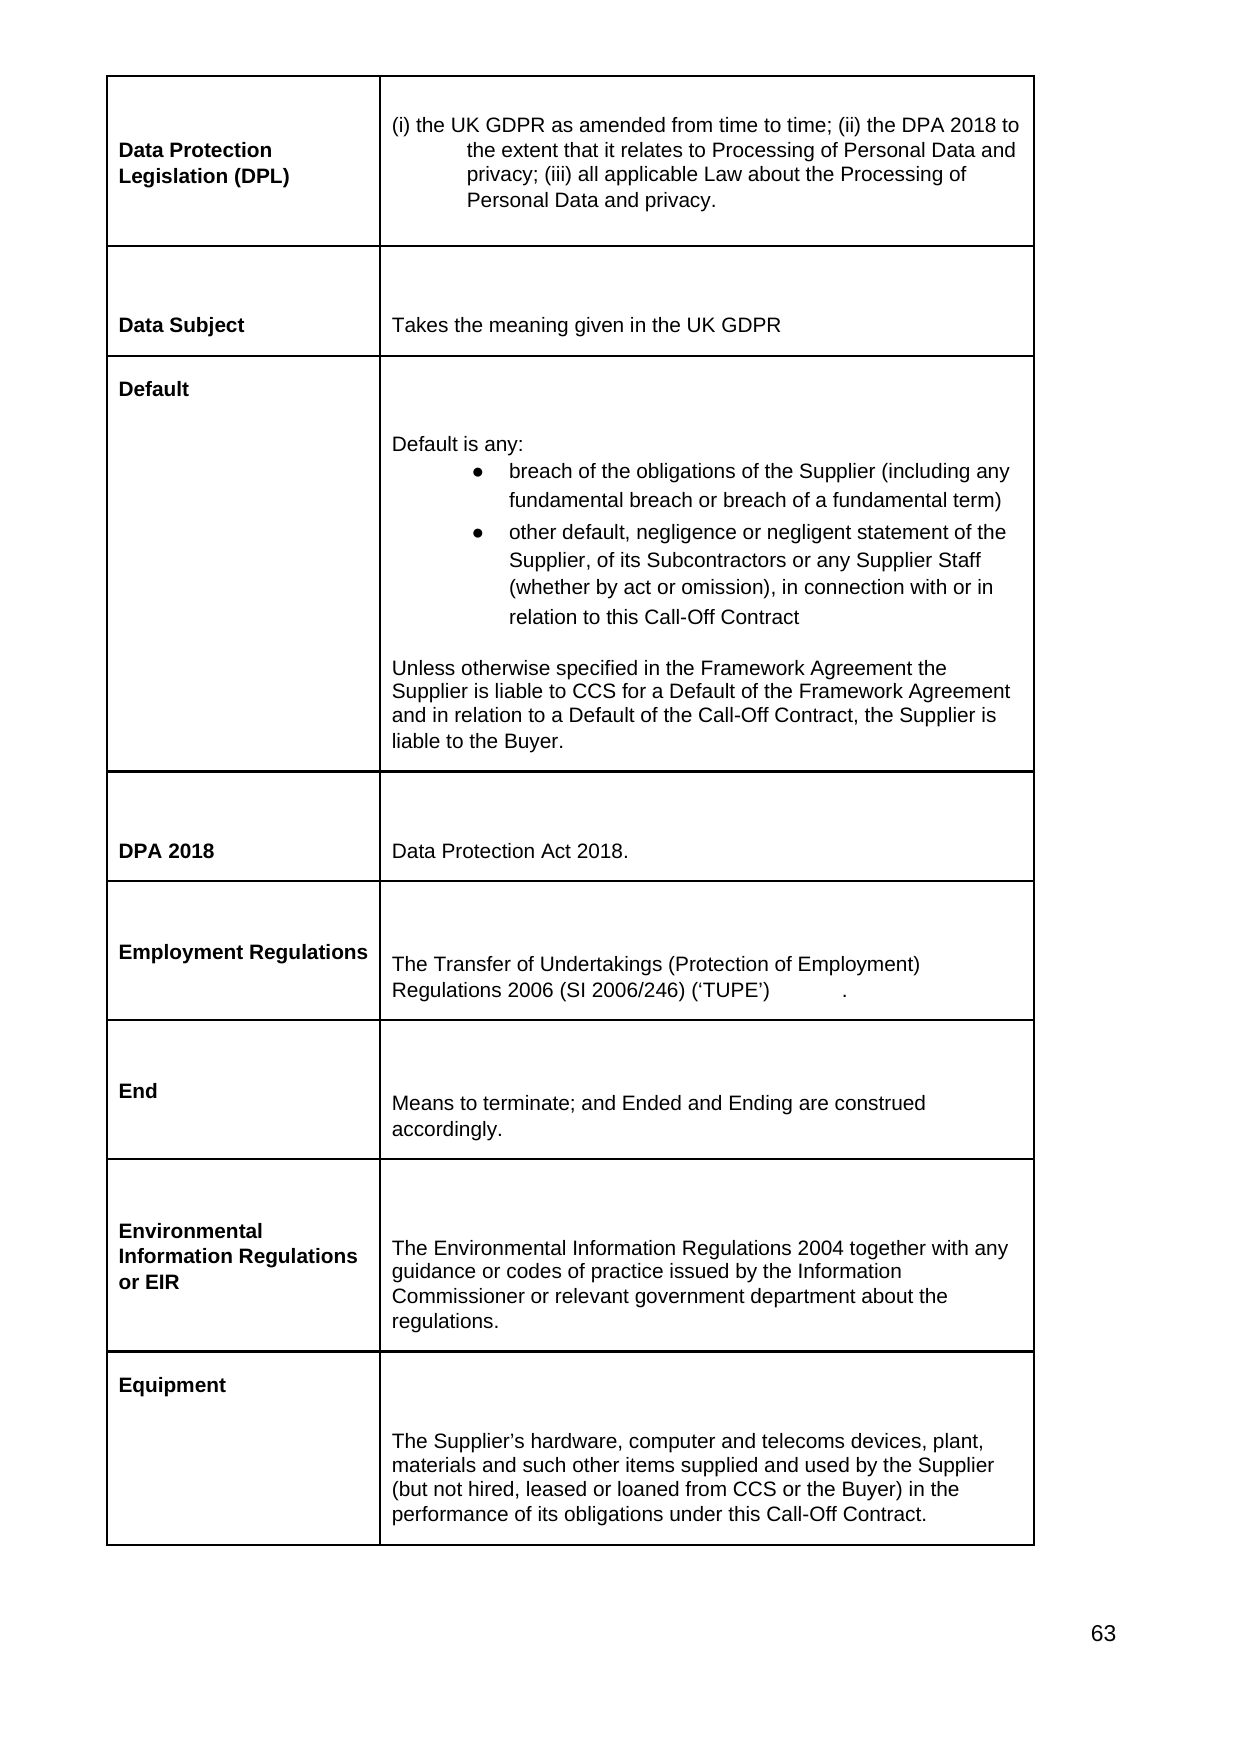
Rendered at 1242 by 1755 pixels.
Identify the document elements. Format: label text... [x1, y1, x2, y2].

table_cell Takes the meaning given in the UK GDPR [381, 247, 1033, 354]
table_cell Data Subject [108, 247, 379, 354]
table_cell Default [108, 357, 379, 770]
table_cell Means to terminate; and Ended and Ending are construed accordingly. [381, 1021, 1033, 1158]
table_cell DPA 2018 [108, 773, 379, 880]
table_cell The Supplier’s hardware, computer and telecoms devices, plant, materials and such other items supplied and used by the Supplier (but not hired, leased or loaned from CCS or the Buyer) in the performance of its obligations under this Call-Off Contract. [381, 1353, 1033, 1543]
table_cell (i) the UK GDPR as amended from time to time; (ii) the DPA 2018 to the extent that it relates to Processing of Personal Data and privacy; (iii) all applicable Law about the Processing of Personal Data and privacy. [381, 77, 1033, 245]
table_cell Data Protection Act 2018. [381, 773, 1033, 880]
table_cell Environmental Information Regulations or EIR [108, 1160, 379, 1350]
table_cell Employment Regulations [108, 882, 379, 1019]
table_cell The Transfer of Undertakings (Protection of Employment) Regulations 2006 (SI 2006/246) (‘TUPE’) . [381, 882, 1033, 1019]
table_cell The Environmental Information Regulations 2004 together with any guidance or codes of practice issued by the Information Commissioner or relevant government department about the regulations. [381, 1160, 1033, 1350]
table_cell Data Protection Legislation (DPL) [108, 77, 379, 245]
table_cell Default is any: breach of the obligations of the Supplier (including any fundamental breach or breach of a fundamental term) other default, negligence or negligent statement of the Supplier, of its Subcontractors or any Supplier Staff (whether by act or omission), in connection with or in relation to this Call-Off Contract Unless otherwise specified in the Framework Agreement the Supplier is liable to CCS for a Default of the Framework Agreement and in relation to a Default of the Call-Off Contract, the Supplier is liable to the Buyer. [381, 357, 1033, 770]
table_cell Equipment [108, 1353, 379, 1543]
table_cell End [108, 1021, 379, 1158]
